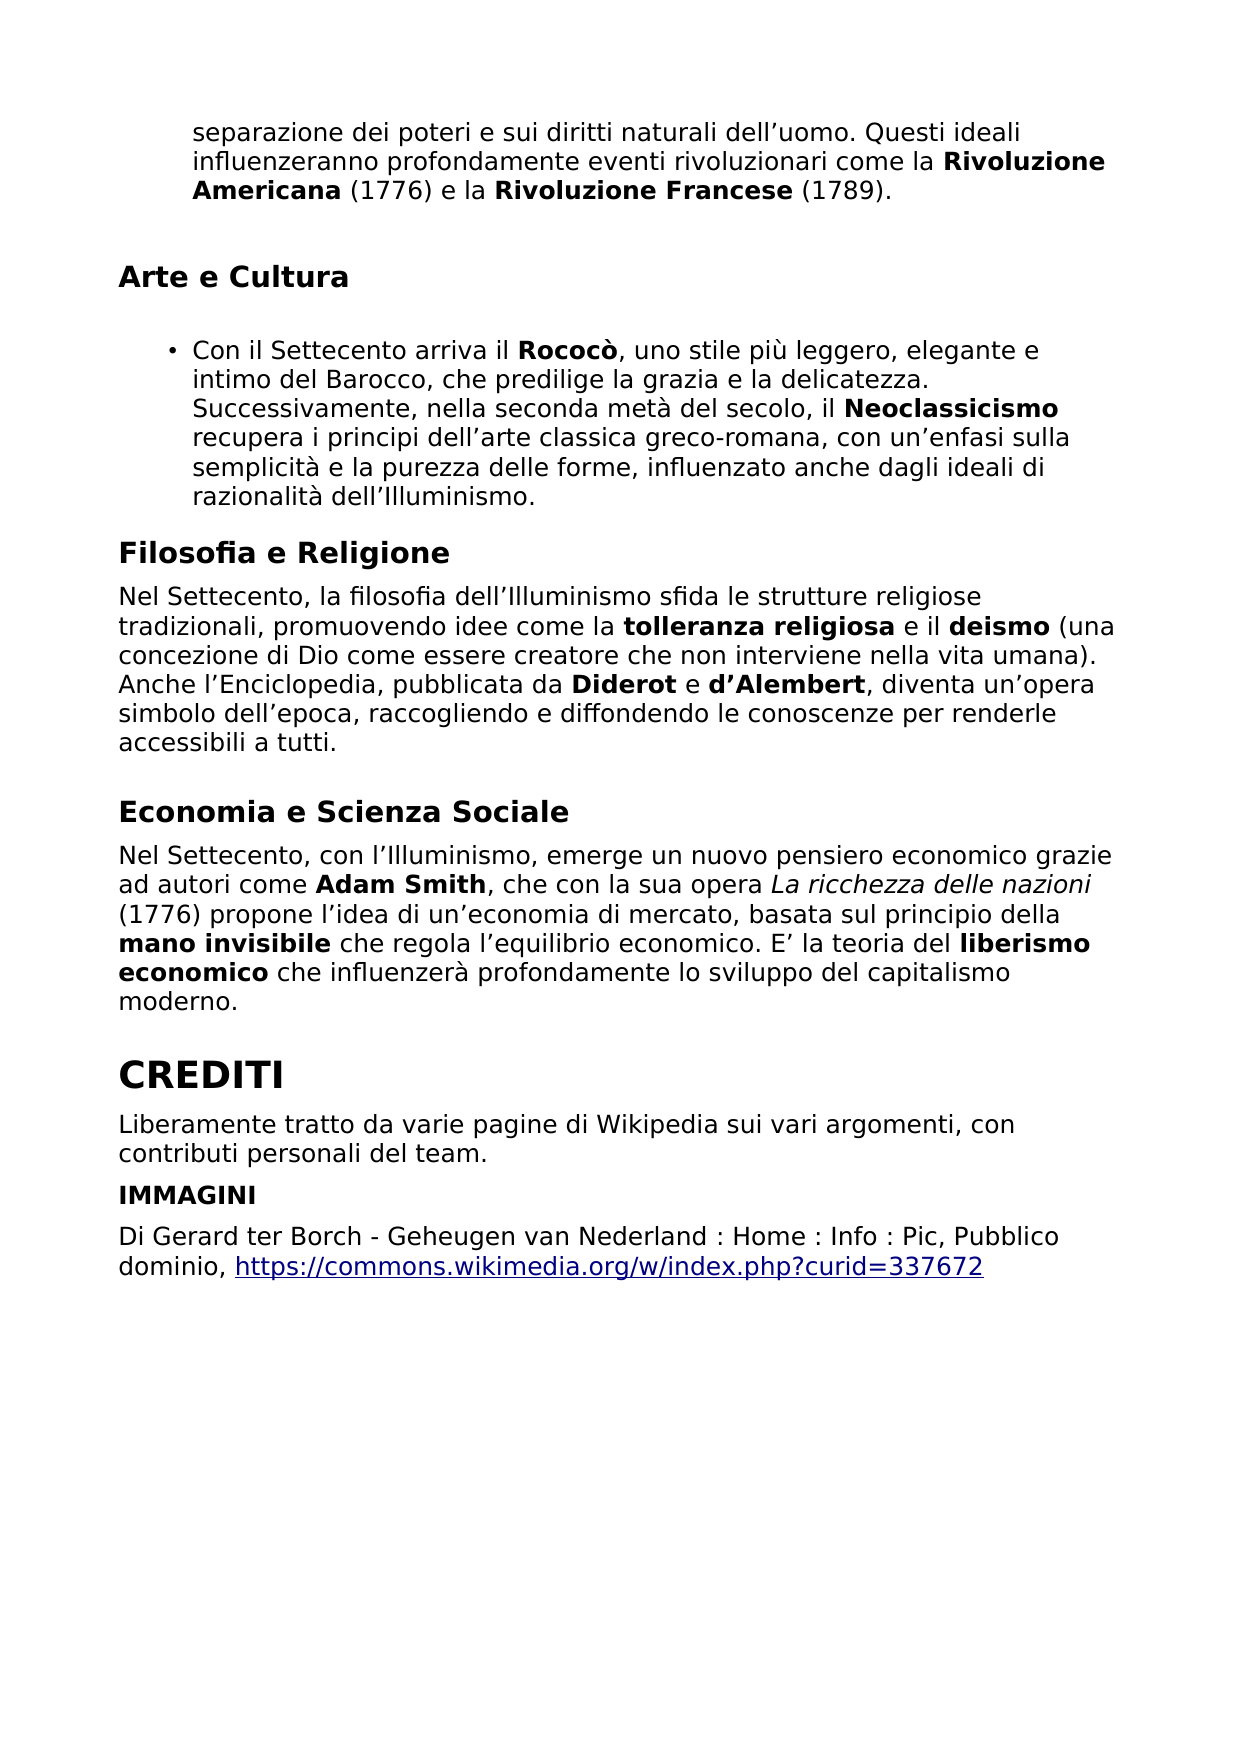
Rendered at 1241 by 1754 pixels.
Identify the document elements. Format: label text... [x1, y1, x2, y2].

text Nel Settecento, con l’Illuminismo, emerge un nuovo pensiero economico grazie ad autori come Adam Smith, che con la sua opera La ricchezza delle nazioni (1776) propone l’idea di un’economia di mercato, basata sul principio della mano invisibile che regola l’equilibrio economico. E’ la teoria del liberismo economico che influenzerà profondamente lo sviluppo del capitalismo moderno. [118, 841, 1122, 1016]
text IMMAGINI [118, 1181, 1122, 1210]
text Nel Settecento, la filosofia dell’Illuminismo sfida le strutture religiose tradizionali, promuovendo idee come la tolleranza religiosa e il deismo (una concezione di Dio come essere creatore che non interviene nella vita umana). Anche l’Enciclopedia, pubblicata da Diderot e d’Alembert, diventa un’opera simbolo dell’epoca, raccogliendo e diffondendo le conoscenze per renderle accessibili a tutti. [118, 582, 1122, 757]
subtitle Filosofia e Religione [118, 536, 1122, 570]
text Di Gerard ter Borch - Geheugen van Nederland : Home : Info : Pic, Pubblico dominio, https://commons.wikimedia.org/w/index.php?curid=337672 [118, 1223, 1122, 1281]
list separazione dei poteri e sui diritti naturali dell’uomo. Questi ideali influenzeranno profondamente eventi rivoluzionari come la Rivoluzione Americana (1776) e la Rivoluzione Francese (1789). [177, 118, 1122, 206]
subtitle Arte e Cultura [118, 260, 1122, 294]
subtitle Economia e Scienza Sociale [118, 795, 1122, 829]
list Con il Settecento arriva il Rococò, uno stile più leggero, elegante e intimo del Barocco, che predilige la grazia e la delicatezza. Successivamente, nella seconda metà del secolo, il Neoclassicismo recupera i principi dell’arte classica greco-romana, con un’enfasi sulla semplicità e la purezza delle forme, influenzato anche dagli ideali di razionalità dell’Illuminismo. [177, 336, 1122, 511]
subtitle CREDITI [118, 1054, 1122, 1098]
text Liberamente tratto da varie pagine di Wikipedia sui vari argomenti, con contributi personali del team. [118, 1110, 1122, 1168]
